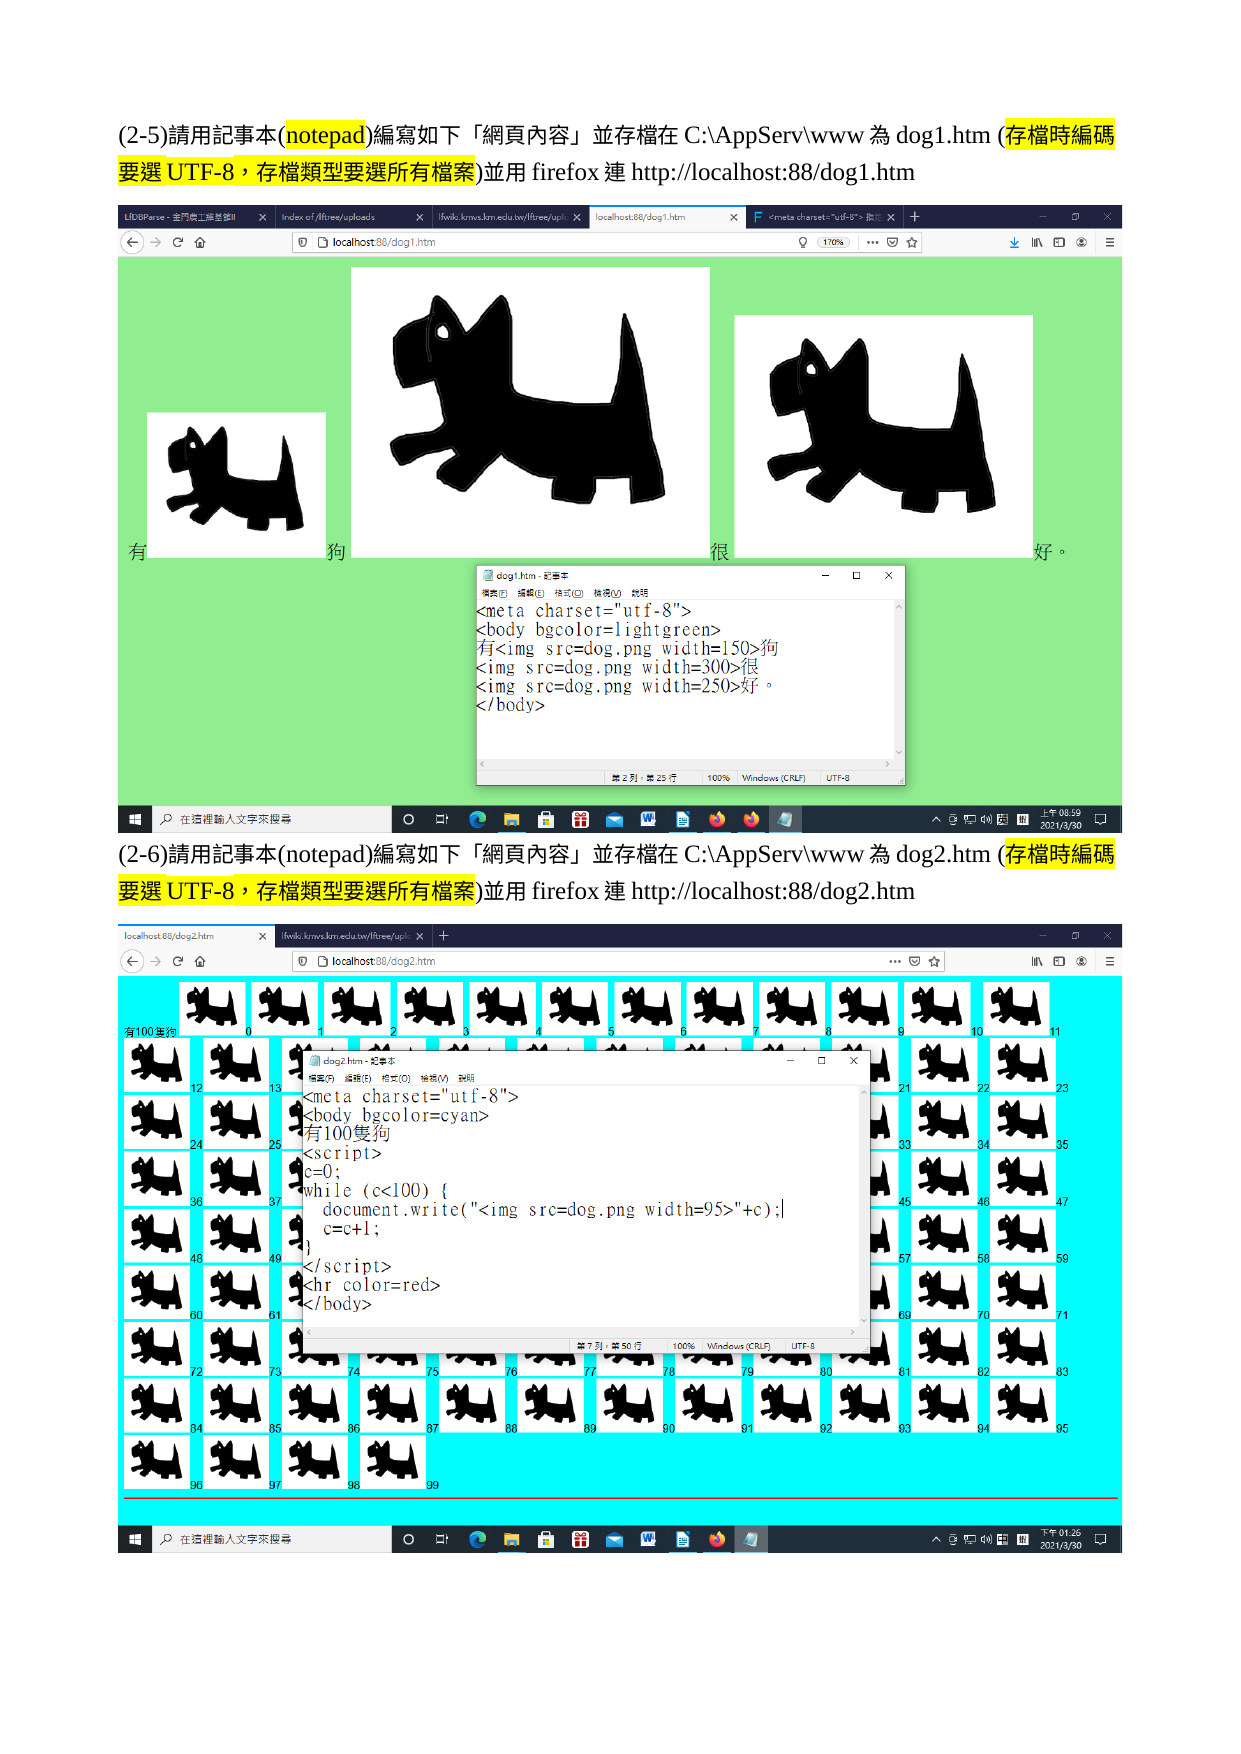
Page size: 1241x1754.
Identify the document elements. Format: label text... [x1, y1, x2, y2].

text (2-5)請用記事本(notepad)編寫如下「網頁內容」並存檔在C:\AppServ\www為dog1.htm (存檔時編碼要選UTF-8，存檔類型要選所有檔案)並用firefox連 http://localhost:88/dog1.htm [118, 118, 1122, 186]
picture [118, 205, 1123, 833]
text (2-6)請用記事本(notepad)編寫如下「網頁內容」並存檔在C:\AppServ\www為dog2.htm (存檔時編碼要選UTF-8，存檔類型要選所有檔案)並用firefox連 http://localhost:88/dog2.htm [118, 833, 1122, 906]
picture [118, 924, 1123, 1553]
